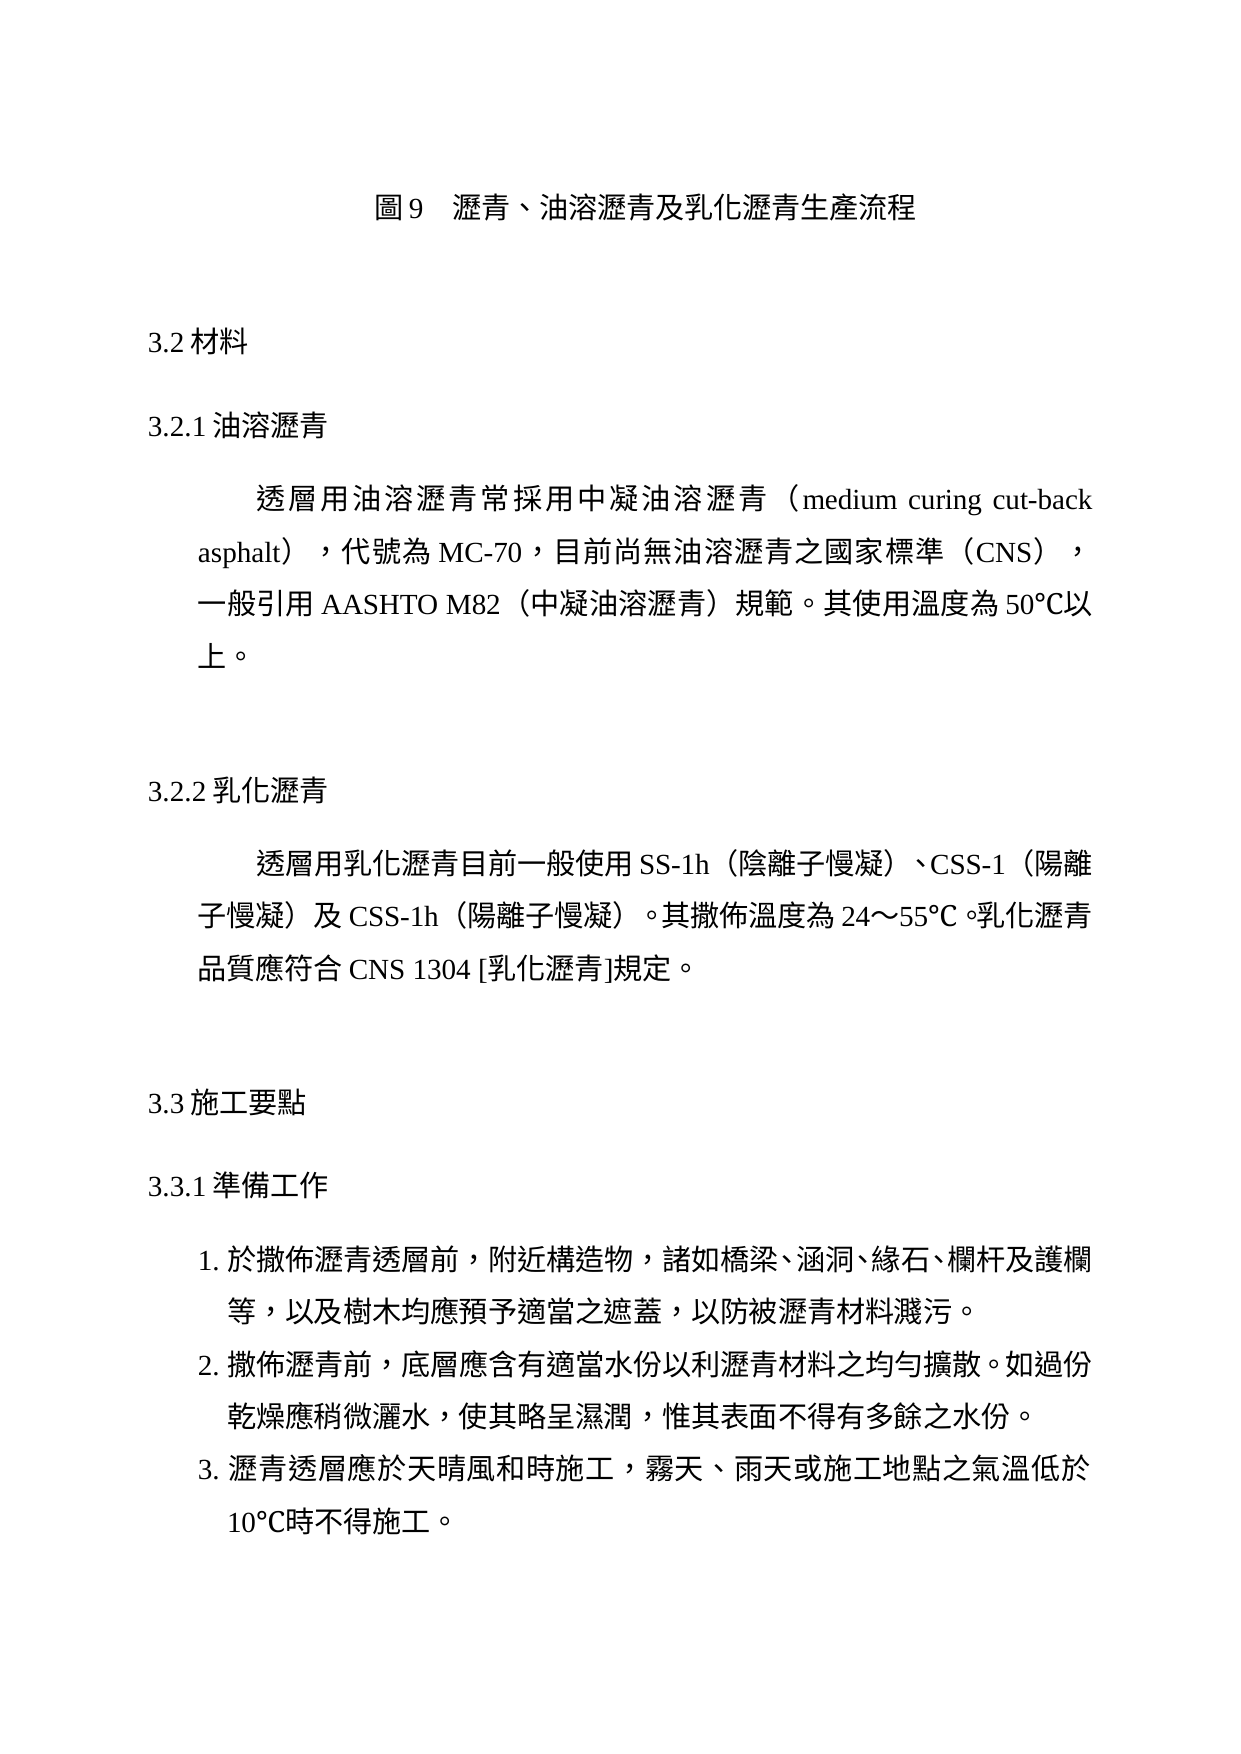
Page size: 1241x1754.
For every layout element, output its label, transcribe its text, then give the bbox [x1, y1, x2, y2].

text 圖9 瀝青、油溶瀝青及乳化瀝青生產流程 [198, 185, 1092, 227]
subtitle 3.2.2乳化瀝青 [148, 767, 1092, 809]
text 3. 瀝青透層應於天晴風和時施工，霧天、雨天或施工地點之氣溫低於10℃時不得施工。 [198, 1446, 1092, 1541]
subtitle 3.2.1油溶瀝青 [148, 403, 1092, 445]
text 透層用油溶瀝青常採用中凝油溶瀝青（medium curing cut-back asphalt），代號為MC-70，目前尚無油溶瀝青之國家標準（CNS），一般引用AASHTO M82（中凝油溶瀝青）規範。其使用溫度為50℃以上。 [198, 476, 1092, 675]
text 2. 撒佈瀝青前，底層應含有適當水份以利瀝青材料之均勻擴散。如過份乾燥應稍微灑水，使其略呈濕潤，惟其表面不得有多餘之水份。 [198, 1341, 1092, 1436]
subtitle 3.3.1準備工作 [148, 1163, 1092, 1205]
text 透層用乳化瀝青目前一般使用SS-1h（陰離子慢凝）、CSS-1（陽離子慢凝）及CSS-1h（陽離子慢凝）。其撒佈溫度為24～55℃。乳化瀝青品質應符合CNS 1304 [乳化瀝青]規定。 [198, 841, 1092, 987]
subtitle 3.3施工要點 [148, 1079, 1092, 1121]
subtitle 3.2材料 [148, 319, 1092, 361]
text 1. 於撒佈瀝青透層前，附近構造物，諸如橋梁、涵洞、緣石、欄杆及護欄等，以及樹木均應預予適當之遮蓋，以防被瀝青材料濺污。 [198, 1237, 1092, 1331]
